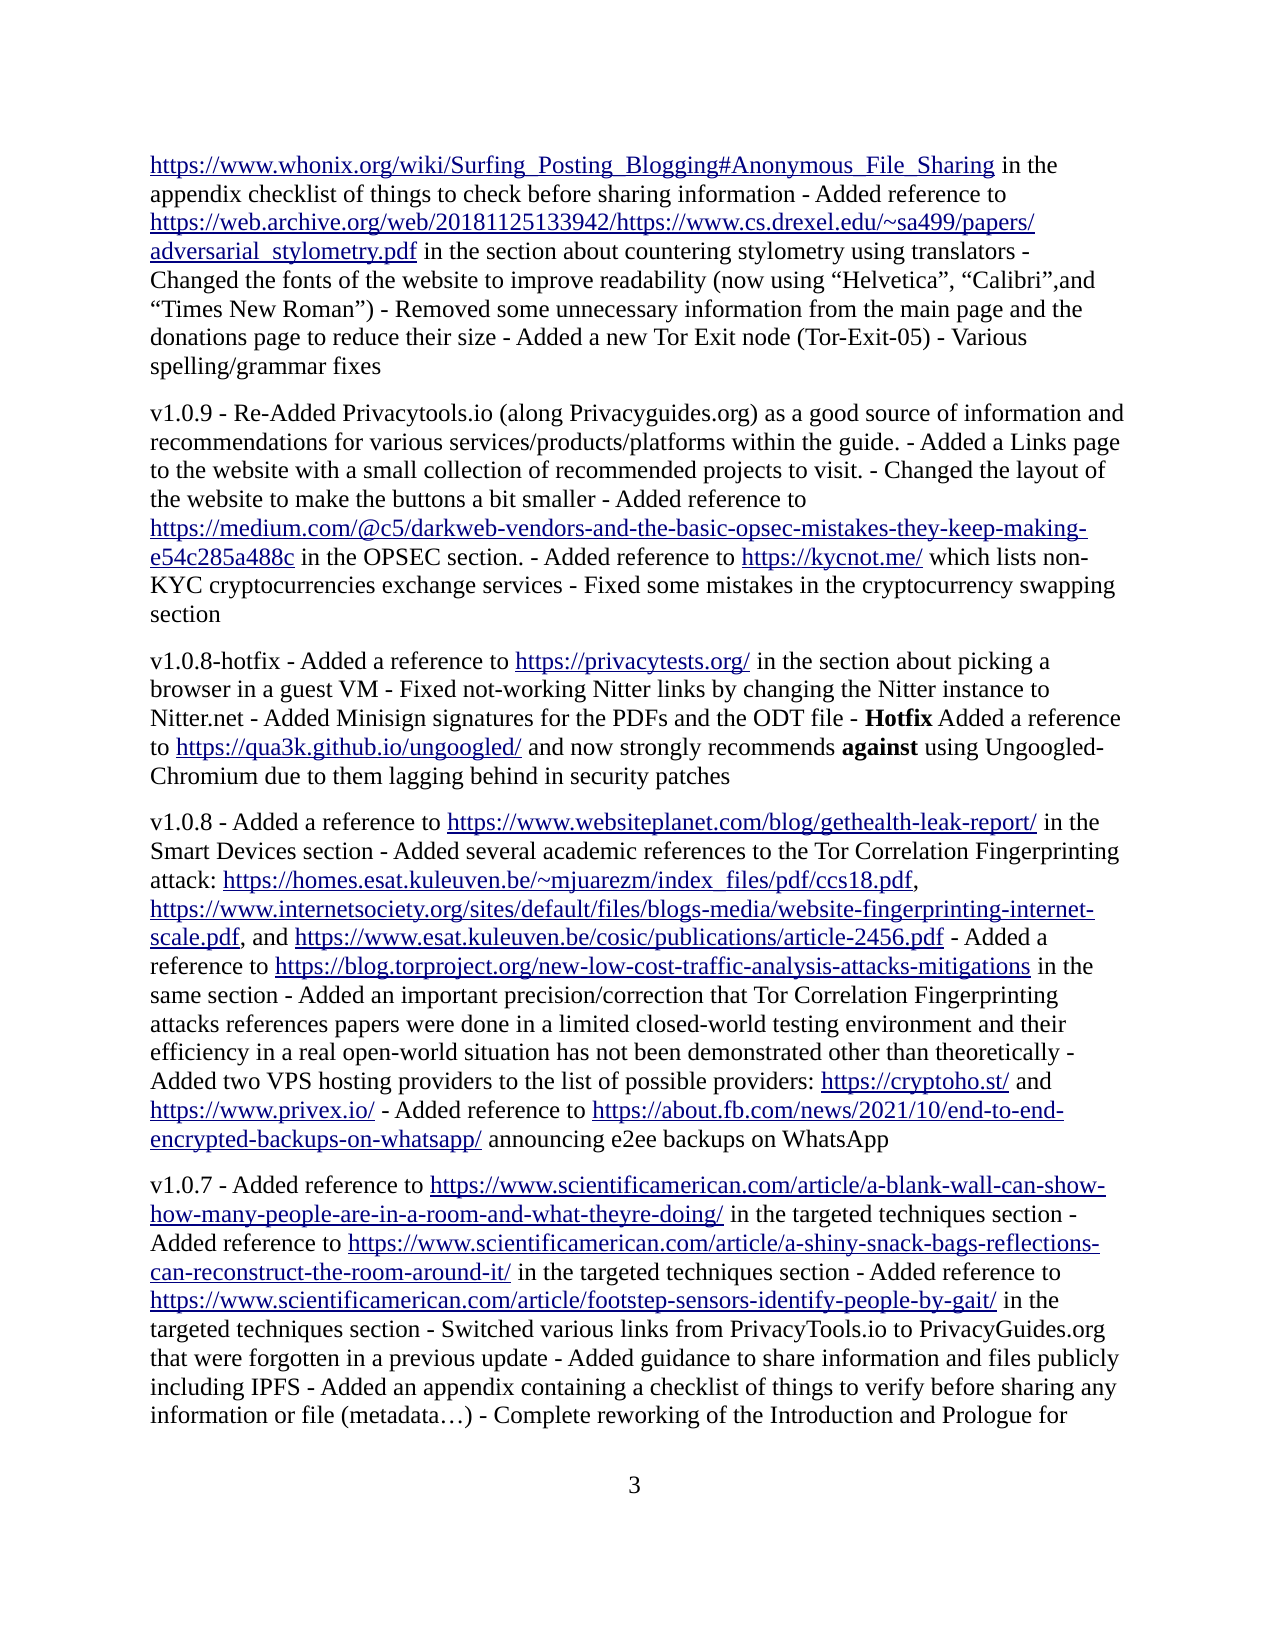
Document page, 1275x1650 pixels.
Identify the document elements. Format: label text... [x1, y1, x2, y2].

text v1.0.9 - Re-Added Privacytools.io (along Privacyguides.org) as a good source of information and recommendations for various services/products/platforms within the guide. - Added a Links page to the website with a small collection of recommended projects to visit. - Changed the layout of the website to make the buttons a bit smaller - Added reference to https://medium.com/@c5/darkweb-vendors-and-the-basic-opsec-mistakes-they-keep-making-e54c285a488c in the OPSEC section. - Added reference to https://kycnot.me/ which lists non-KYC cryptocurrencies exchange services - Fixed some mistakes in the cryptocurrency swapping section [150, 398, 1125, 628]
text v1.0.8-hotfix - Added a reference to https://privacytests.org/ in the section about picking a browser in a guest VM - Fixed not-working Nitter links by changing the Nitter instance to Nitter.net - Added Minisign signatures for the PDFs and the ODT file - Hotfix Added a reference to https://qua3k.github.io/ungoogled/ and now strongly recommends against using Ungoogled-Chromium due to them lagging behind in security patches [150, 646, 1125, 789]
text v1.0.7 - Added reference to https://www.scientificamerican.com/article/a-blank-wall-can-show-how-many-people-are-in-a-room-and-what-theyre-doing/ in the targeted techniques section - Added reference to https://www.scientificamerican.com/article/a-shiny-snack-bags-reflections-can-reconstruct-the-room-around-it/ in the targeted techniques section - Added reference to https://www.scientificamerican.com/article/footstep-sensors-identify-people-by-gait/ in the targeted techniques section - Switched various links from PrivacyTools.io to PrivacyGuides.org that were forgotten in a previous update - Added guidance to share information and files publicly including IPFS - Added an appendix containing a checklist of things to verify before sharing any information or file (metadata…) - Complete reworking of the Introduction and Prologue for [150, 1170, 1125, 1429]
text v1.0.8 - Added a reference to https://www.websiteplanet.com/blog/gethealth-leak-report/ in the Smart Devices section - Added several academic references to the Tor Correlation Fingerprinting attack: https://homes.esat.kuleuven.be/~mjuarezm/index_files/pdf/ccs18.pdf, https://www.internetsociety.org/sites/default/files/blogs-media/website-fingerprinting-internet-scale.pdf, and https://www.esat.kuleuven.be/cosic/publications/article-2456.pdf - Added a reference to https://blog.torproject.org/new-low-cost-traffic-analysis-attacks-mitigations in the same section - Added an important precision/correction that Tor Correlation Fingerprinting attacks references papers were done in a limited closed-world testing environment and their efficiency in a real open-world situation has not been demonstrated other than theoretically - Added two VPS hosting providers to the list of possible providers: https://cryptoho.st/ and https://www.privex.io/ - Added reference to https://about.fb.com/news/2021/10/end-to-end-encrypted-backups-on-whatsapp/ announcing e2ee backups on WhatsApp [150, 807, 1125, 1152]
text https://www.whonix.org/wiki/Surfing_Posting_Blogging#Anonymous_File_Sharing in the appendix checklist of things to check before sharing information - Added reference to https://web.archive.org/web/20181125133942/https://www.cs.drexel.edu/~sa499/papers/adversarial_stylometry.pdf in the section about countering stylometry using translators - Changed the fonts of the website to improve readability (now using “Helvetica”, “Calibri”,and “Times New Roman”) - Removed some unnecessary information from the main page and the donations page to reduce their size - Added a new Tor Exit node (Tor-Exit-05) - Various spelling/grammar fixes [150, 150, 1125, 380]
